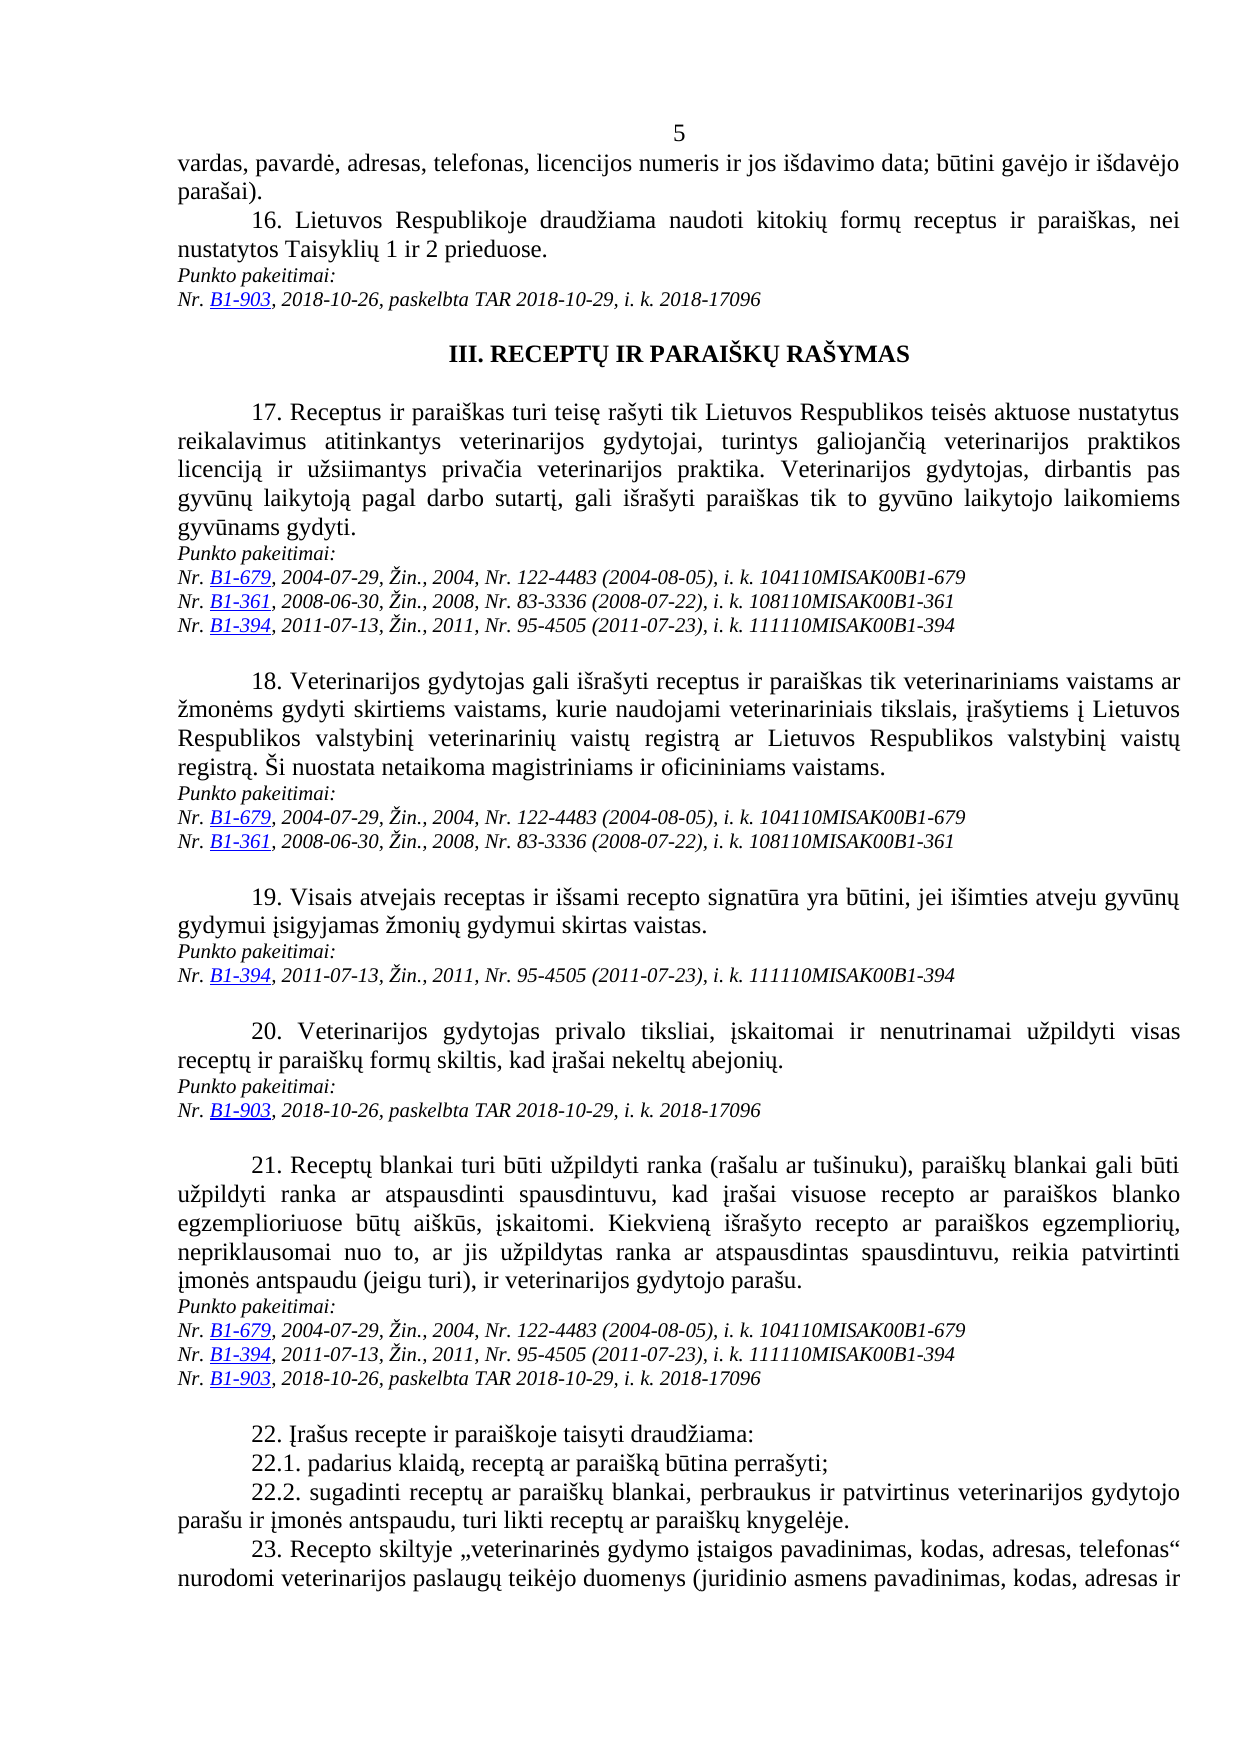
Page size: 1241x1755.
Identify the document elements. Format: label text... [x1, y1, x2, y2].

text 22.2. sugadinti receptų ar paraiškų blankai, perbraukus ir patvirtinus veterinarijos gydytojo parašu ir įmonės antspaudu, turi likti receptų ar paraiškų knygelėje. [177, 1477, 1181, 1534]
text Nr. B1-679, 2004-07-29, Žin., 2004, Nr. 122-4483 (2004-08-05), i. k. 104110MISAK00B1-679 [177, 565, 1181, 589]
text Nr. B1-361, 2008-06-30, Žin., 2008, Nr. 83-3336 (2008-07-22), i. k. 108110MISAK00B1-361 [177, 589, 1181, 613]
text Punkto pakeitimai: [177, 1073, 1181, 1098]
text Nr. B1-903, 2018-10-26, paskelbta TAR 2018-10-29, i. k. 2018-17096 [177, 1366, 1181, 1390]
text Nr. B1-394, 2011-07-13, Žin., 2011, Nr. 95-4505 (2011-07-23), i. k. 111110MISAK00B1-394 [177, 963, 1181, 987]
text vardas, pavardė, adresas, telefonas, licencijos numeris ir jos išdavimo data; būtini gavėjo ir išdavėjo parašai). [177, 148, 1181, 205]
text Punkto pakeitimai: [177, 939, 1181, 963]
text Punkto pakeitimai: [177, 541, 1181, 565]
text 17. Receptus ir paraiškas turi teisę rašyti tik Lietuvos Respublikos teisės aktuose nustatytus reikalavimus atitinkantys veterinarijos gydytojai, turintys galiojančią veterinarijos praktikos licenciją ir užsiimantys privačia veterinarijos praktika. Veterinarijos gydytojas, dirbantis pas gyvūnų laikytoją pagal darbo sutartį, gali išrašyti paraiškas tik to gyvūno laikytojo laikomiems gyvūnams gydyti. [177, 397, 1181, 541]
text 16. Lietuvos Respublikoje draudžiama naudoti kitokių formų receptus ir paraiškas, nei nustatytos Taisyklių 1 ir 2 prieduose. [177, 205, 1181, 263]
text Punkto pakeitimai: [177, 781, 1181, 805]
text 23. Recepto skiltyje „veterinarinės gydymo įstaigos pavadinimas, kodas, adresas, telefonas“ nurodomi veterinarijos paslaugų teikėjo duomenys (juridinio asmens pavadinimas, kodas, adresas ir [177, 1534, 1181, 1592]
text III. RECEPTŲ IR PARAIŠKŲ RAŠYMAS [177, 339, 1181, 368]
text Nr. B1-679, 2004-07-29, Žin., 2004, Nr. 122-4483 (2004-08-05), i. k. 104110MISAK00B1-679 [177, 1318, 1181, 1342]
text Nr. B1-903, 2018-10-26, paskelbta TAR 2018-10-29, i. k. 2018-17096 [177, 287, 1181, 311]
text 18. Veterinarijos gydytojas gali išrašyti receptus ir paraiškas tik veterinariniams vaistams ar žmonėms gydyti skirtiems vaistams, kurie naudojami veterinariniais tikslais, įrašytiems į Lietuvos Respublikos valstybinį veterinarinių vaistų registrą ar Lietuvos Respublikos valstybinį vaistų registrą. Ši nuostata netaikoma magistriniams ir oficininiams vaistams. [177, 666, 1181, 781]
text Punkto pakeitimai: [177, 1294, 1181, 1318]
text Nr. B1-394, 2011-07-13, Žin., 2011, Nr. 95-4505 (2011-07-23), i. k. 111110MISAK00B1-394 [177, 613, 1181, 637]
text Nr. B1-679, 2004-07-29, Žin., 2004, Nr. 122-4483 (2004-08-05), i. k. 104110MISAK00B1-679 [177, 805, 1181, 829]
text 21. Receptų blankai turi būti užpildyti ranka (rašalu ar tušinuku), paraiškų blankai gali būti užpildyti ranka ar atspausdinti spausdintuvu, kad įrašai visuose recepto ar paraiškos blanko egzemplioriuose būtų aiškūs, įskaitomi. Kiekvieną išrašyto recepto ar paraiškos egzempliorių, nepriklausomai nuo to, ar jis užpildytas ranka ar atspausdintas spausdintuvu, reikia patvirtinti įmonės antspaudu (jeigu turi), ir veterinarijos gydytojo parašu. [177, 1150, 1181, 1294]
text 22. Įrašus recepte ir paraiškoje taisyti draudžiama: [177, 1419, 1181, 1448]
text Punkto pakeitimai: [177, 263, 1181, 287]
text 20. Veterinarijos gydytojas privalo tiksliai, įskaitomai ir nenutrinamai užpildyti visas receptų ir paraiškų formų skiltis, kad įrašai nekeltų abejonių. [177, 1016, 1181, 1073]
text 19. Visais atvejais receptas ir išsami recepto signatūra yra būtini, jei išimties atveju gyvūnų gydymui įsigyjamas žmonių gydymui skirtas vaistas. [177, 882, 1181, 939]
text 22.1. padarius klaidą, receptą ar paraišką būtina perrašyti; [177, 1448, 1181, 1477]
text Nr. B1-361, 2008-06-30, Žin., 2008, Nr. 83-3336 (2008-07-22), i. k. 108110MISAK00B1-361 [177, 829, 1181, 853]
text Nr. B1-394, 2011-07-13, Žin., 2011, Nr. 95-4505 (2011-07-23), i. k. 111110MISAK00B1-394 [177, 1342, 1181, 1366]
text Nr. B1-903, 2018-10-26, paskelbta TAR 2018-10-29, i. k. 2018-17096 [177, 1098, 1181, 1122]
